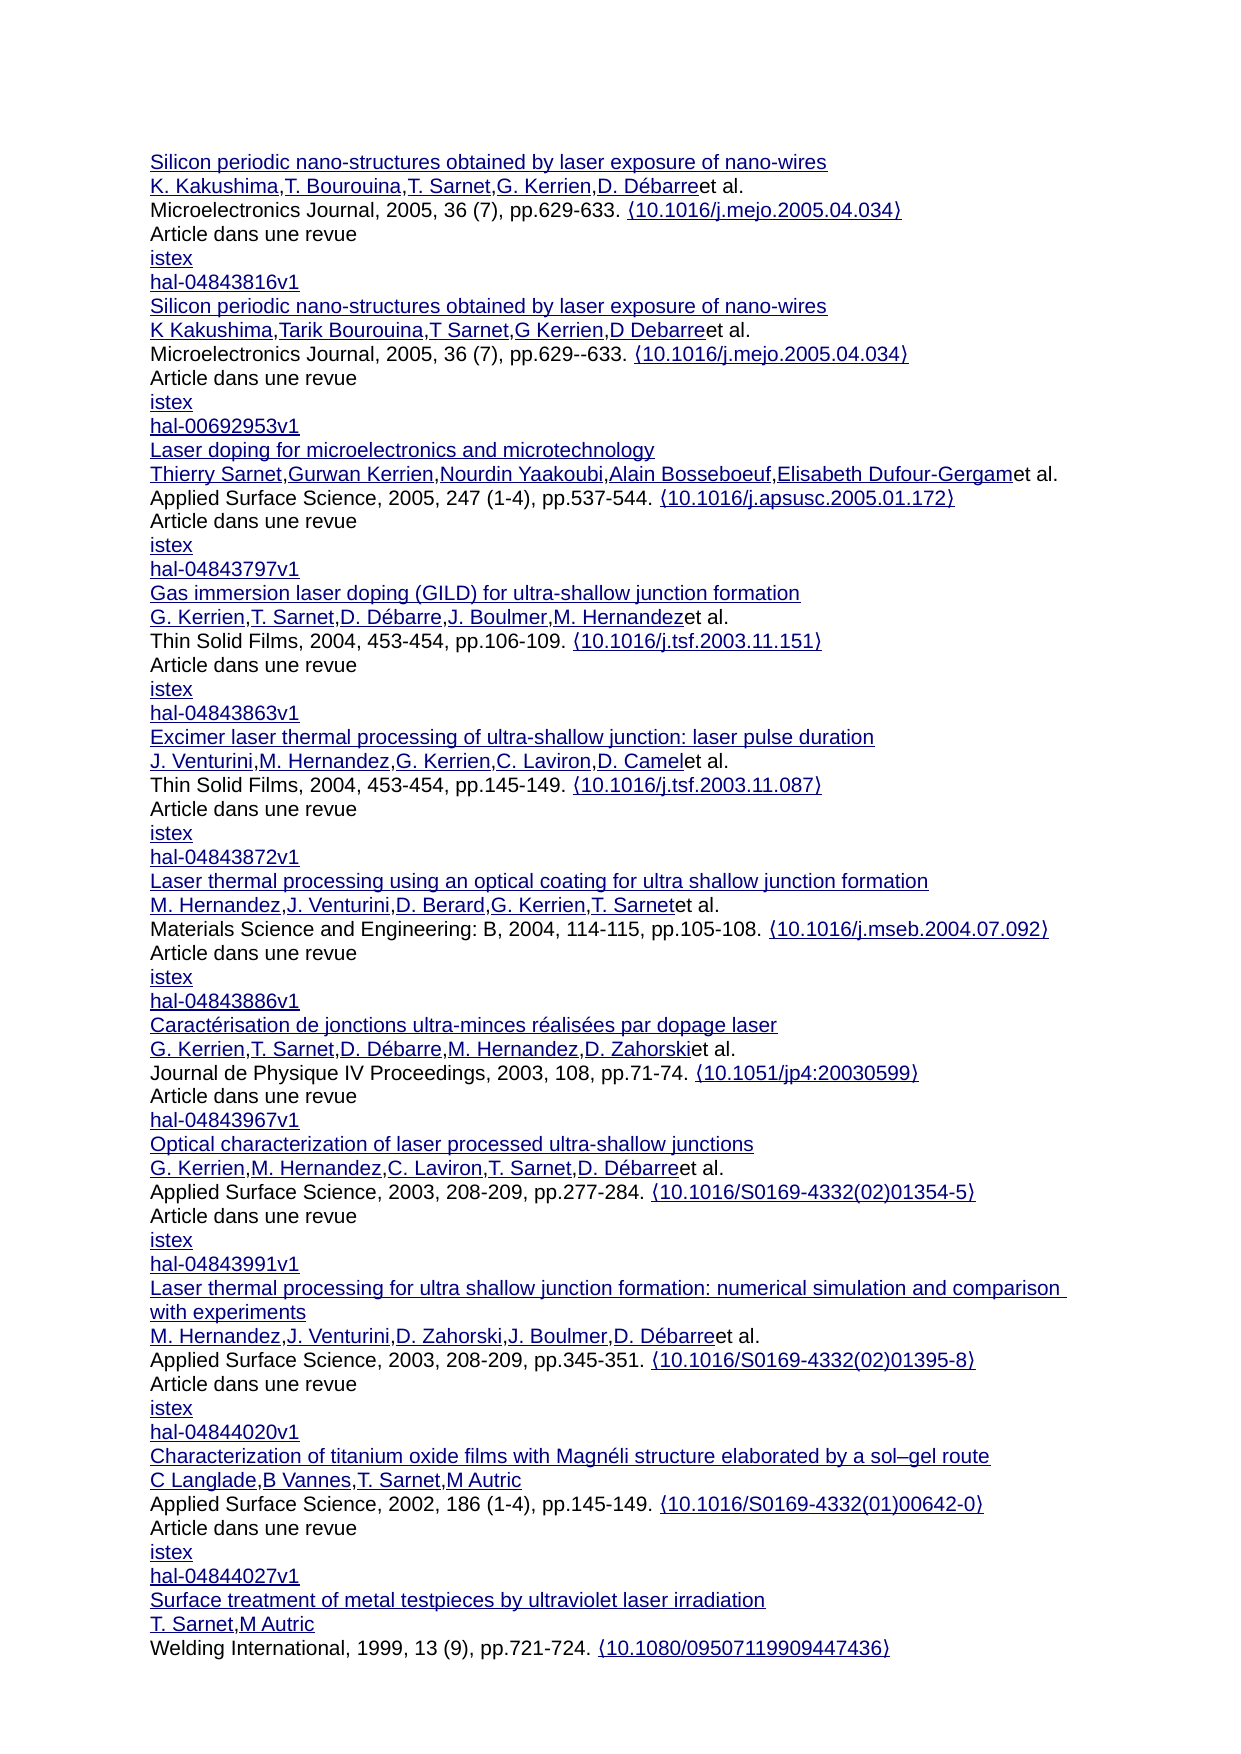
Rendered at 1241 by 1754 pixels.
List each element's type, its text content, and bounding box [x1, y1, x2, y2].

table_cell Silicon periodic nano-structures obtained by laser exposure of nano-wires K. Kakushima,T. Bourouina,T. Sarnet,G. Kerrien,D. Débarreet al. Microelectronics Journal, 2005, 36 (7), pp.629-633. ⟨10.1016/j.mejo.2005.04.034⟩ Article dans une revue istex hal-04843816v1 [150, 150, 1090, 294]
table_cell Characterization of titanium oxide films with Magnéli structure elaborated by a sol–gel route C Langlade,B Vannes,T. Sarnet,M Autric Applied Surface Science, 2002, 186 (1-4), pp.145-149. ⟨10.1016/S0169-4332(01)00642-0⟩ Article dans une revue istex hal-04844027v1 [150, 1444, 1090, 1587]
table_cell Caractérisation de jonctions ultra-minces réalisées par dopage laser G. Kerrien,T. Sarnet,D. Débarre,M. Hernandez,D. Zahorskiet al. Journal de Physique IV Proceedings, 2003, 108, pp.71-74. ⟨10.1051/jp4:20030599⟩ Article dans une revue hal-04843967v1 [150, 1013, 1090, 1132]
table_cell Optical characterization of laser processed ultra-shallow junctions G. Kerrien,M. Hernandez,C. Laviron,T. Sarnet,D. Débarreet al. Applied Surface Science, 2003, 208-209, pp.277-284. ⟨10.1016/S0169-4332(02)01354-5⟩ Article dans une revue istex hal-04843991v1 [150, 1132, 1090, 1276]
table_cell Surface treatment of metal testpieces by ultraviolet laser irradiation T. Sarnet,M Autric Welding International, 1999, 13 (9), pp.721-724. ⟨10.1080/09507119909447436⟩ [150, 1588, 1090, 1659]
table_cell Silicon periodic nano-structures obtained by laser exposure of nano-wires K Kakushima,Tarik Bourouina,T Sarnet,G Kerrien,D Debarreet al. Microelectronics Journal, 2005, 36 (7), pp.629--633. ⟨10.1016/j.mejo.2005.04.034⟩ Article dans une revue istex hal-00692953v1 [150, 294, 1090, 437]
table_cell Gas immersion laser doping (GILD) for ultra-shallow junction formation G. Kerrien,T. Sarnet,D. Débarre,J. Boulmer,M. Hernandezet al. Thin Solid Films, 2004, 453-454, pp.106-109. ⟨10.1016/j.tsf.2003.11.151⟩ Article dans une revue istex hal-04843863v1 [150, 581, 1090, 725]
table_cell Excimer laser thermal processing of ultra-shallow junction: laser pulse duration J. Venturini,M. Hernandez,G. Kerrien,C. Laviron,D. Camelet al. Thin Solid Films, 2004, 453-454, pp.145-149. ⟨10.1016/j.tsf.2003.11.087⟩ Article dans une revue istex hal-04843872v1 [150, 725, 1090, 869]
table_cell Laser doping for microelectronics and microtechnology Thierry Sarnet,Gurwan Kerrien,Nourdin Yaakoubi,Alain Bosseboeuf,Elisabeth Dufour-Gergamet al. Applied Surface Science, 2005, 247 (1-4), pp.537-544. ⟨10.1016/j.apsusc.2005.01.172⟩ Article dans une revue istex hal-04843797v1 [150, 438, 1090, 581]
table_cell Laser thermal processing for ultra shallow junction formation: numerical simulation and comparison with experiments M. Hernandez,J. Venturini,D. Zahorski,J. Boulmer,D. Débarreet al. Applied Surface Science, 2003, 208-209, pp.345-351. ⟨10.1016/S0169-4332(02)01395-8⟩ Article dans une revue istex hal-04844020v1 [150, 1276, 1090, 1444]
table_cell Laser thermal processing using an optical coating for ultra shallow junction formation M. Hernandez,J. Venturini,D. Berard,G. Kerrien,T. Sarnetet al. Materials Science and Engineering: B, 2004, 114-115, pp.105-108. ⟨10.1016/j.mseb.2004.07.092⟩ Article dans une revue istex hal-04843886v1 [150, 869, 1090, 1012]
